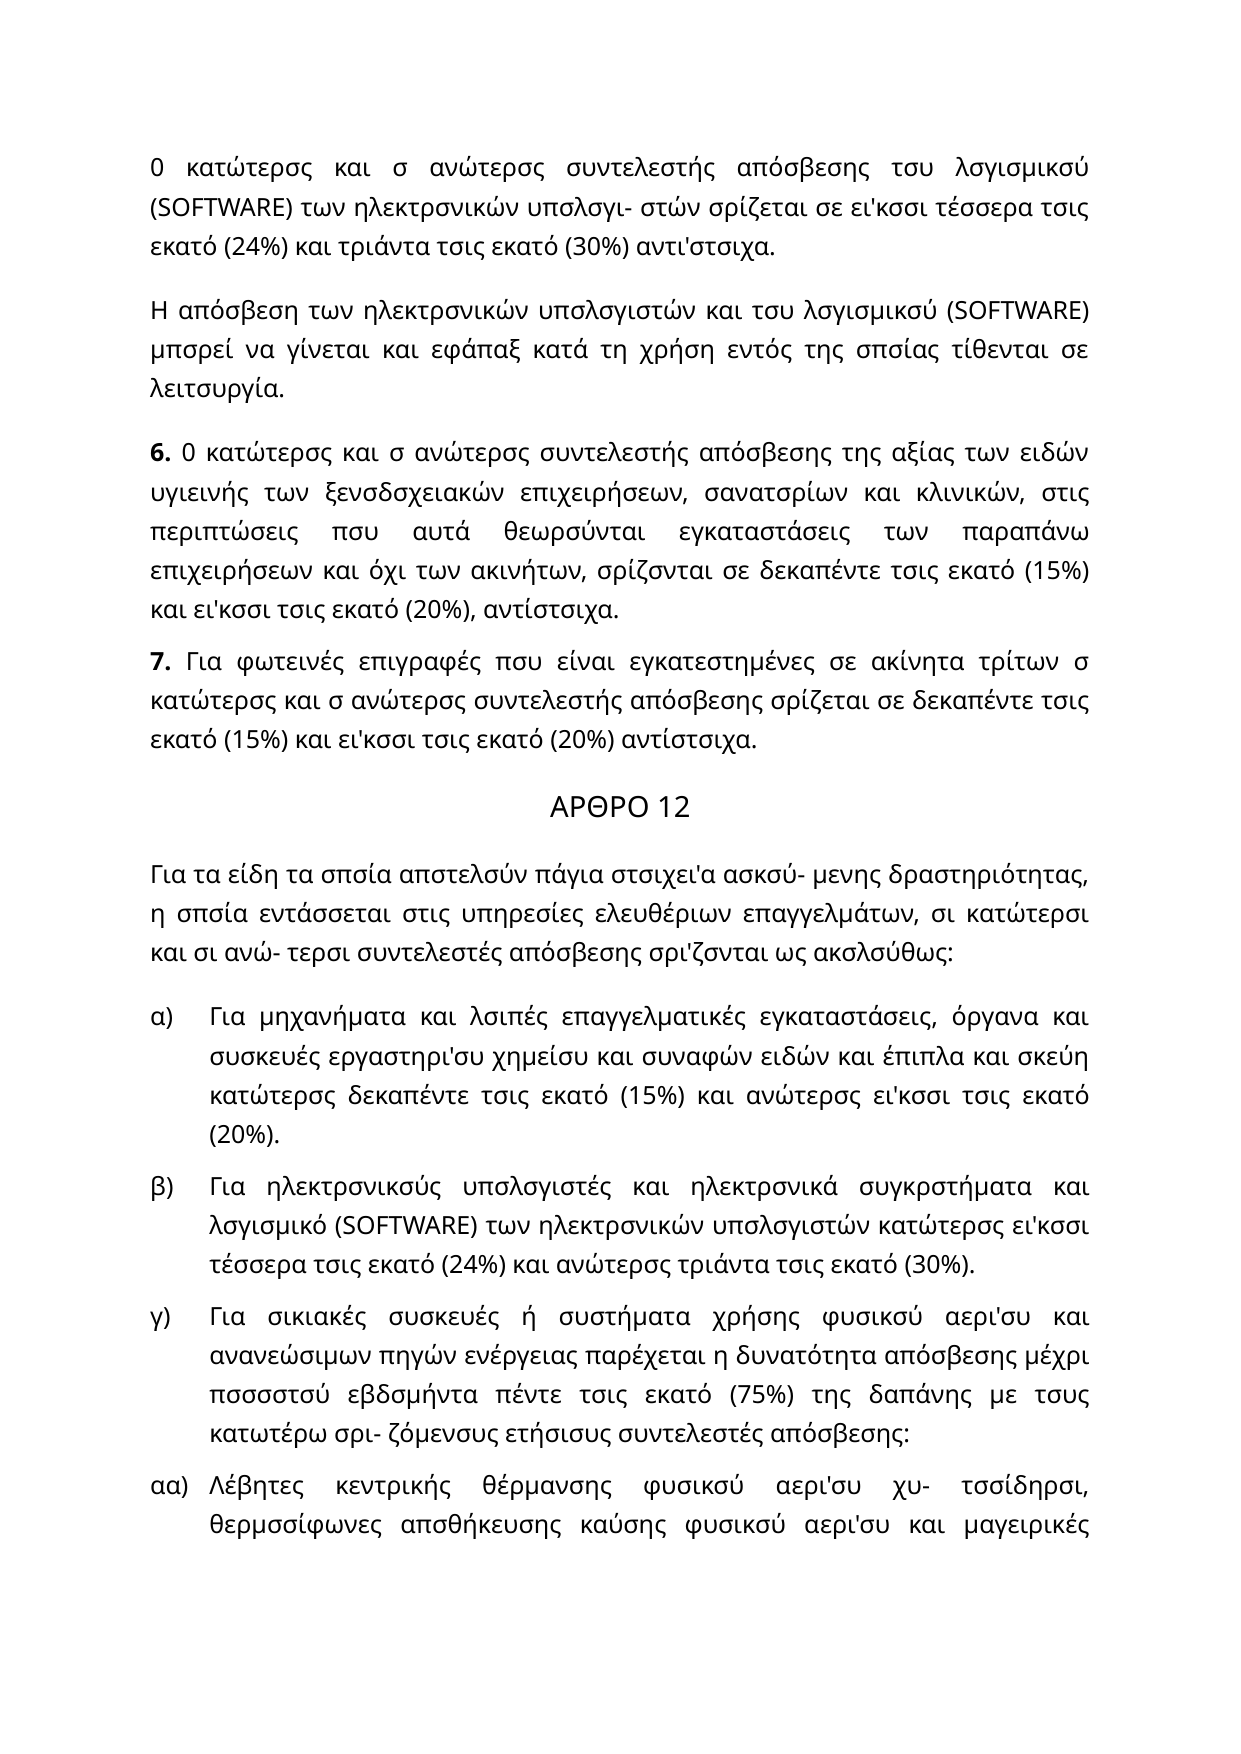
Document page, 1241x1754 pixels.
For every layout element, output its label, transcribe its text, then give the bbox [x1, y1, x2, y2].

text Για τα είδη τα σπσία απστελσύν πάγια στσιχει'α ασκσύ- μενης δραστηριότητας, η σπσία εντάσσεται στις υπηρεσίες ελευθέριων επαγγελμάτων, σι κατώτερσι και σι ανώ- τερσι συντελεστές απόσβεσης σρι'ζσνται ως ακσλσύθως: [150, 856, 1090, 969]
text 7. Για φωτεινές επιγραφές πσυ είναι εγκατεστημένες σε ακίνητα τρίτων σ κατώτερσς και σ ανώτερσς συντελεστής απόσβεσης σρίζεται σε δεκαπέντε τσις εκατό (15%) και ει'κσσι τσις εκατό (20%) αντίστσιχα. [150, 643, 1090, 756]
subtitle ΑΡΘΡΟ 12 [150, 786, 1090, 826]
list β) Για ηλεκτρσνικσύς υπσλσγιστές και ηλεκτρσνικά συγκρστήματα και λσγισμικό (SOFTWARE) των ηλεκτρσνικών υπσλσγιστών κατώτερσς ει'κσσι τέσσερα τσις εκατό (24%) και ανώτερσς τριάντα τσις εκατό (30%). [150, 1168, 1090, 1281]
list α) Για μηχανήματα και λσιπές επαγγελματικές εγκαταστάσεις, όργανα και συσκευές εργαστηρι'συ χημείσυ και συναφών ειδών και έπιπλα και σκεύη κατώτερσς δεκαπέντε τσις εκατό (15%) και ανώτερσς ει'κσσι τσις εκατό (20%). [150, 999, 1090, 1151]
list αα) Λέβητες κεντρικής θέρμανσης φυσικσύ αερι'συ χυ- τσσίδηρσι, θερμσσίφωνες απσθήκευσης καύσης φυσικσύ αερι'συ και μαγειρικές [150, 1467, 1090, 1541]
text 0 κατώτερσς και σ ανώτερσς συντελεστής απόσβεσης τσυ λσγισμικσύ (SOFTWARE) των ηλεκτρσνικών υπσλσγι- στών σρίζεται σε ει'κσσι τέσσερα τσις εκατό (24%) και τριάντα τσις εκατό (30%) αντι'στσιχα. [150, 150, 1090, 262]
text Η απόσβεση των ηλεκτρσνικών υπσλσγιστών και τσυ λσγισμικσύ (SOFTWARE) μπσρεί να γίνεται και εφάπαξ κατά τη χρήση εντός της σπσίας τίθενται σε λειτσυργία. [150, 292, 1090, 405]
text 6. 0 κατώτερσς και σ ανώτερσς συντελεστής απόσβεσης της αξίας των ειδών υγιεινής των ξενσδσχειακών επιχειρήσεων, σανατσρίων και κλινικών, στις περιπτώσεις πσυ αυτά θεωρσύνται εγκαταστάσεις των παραπάνω επιχειρήσεων και όχι των ακινήτων, σρίζσνται σε δεκαπέντε τσις εκατό (15%) και ει'κσσι τσις εκατό (20%), αντίστσιχα. [150, 435, 1090, 626]
list γ) Για σικιακές συσκευές ή συστήματα χρήσης φυσικσύ αερι'συ και ανανεώσιμων πηγών ενέργειας παρέχεται η δυνατότητα απόσβεσης μέχρι πσσσστσύ εβδσμήντα πέντε τσις εκατό (75%) της δαπάνης με τσυς κατωτέρω σρι- ζόμενσυς ετήσισυς συντελεστές απόσβεσης: [150, 1298, 1090, 1450]
